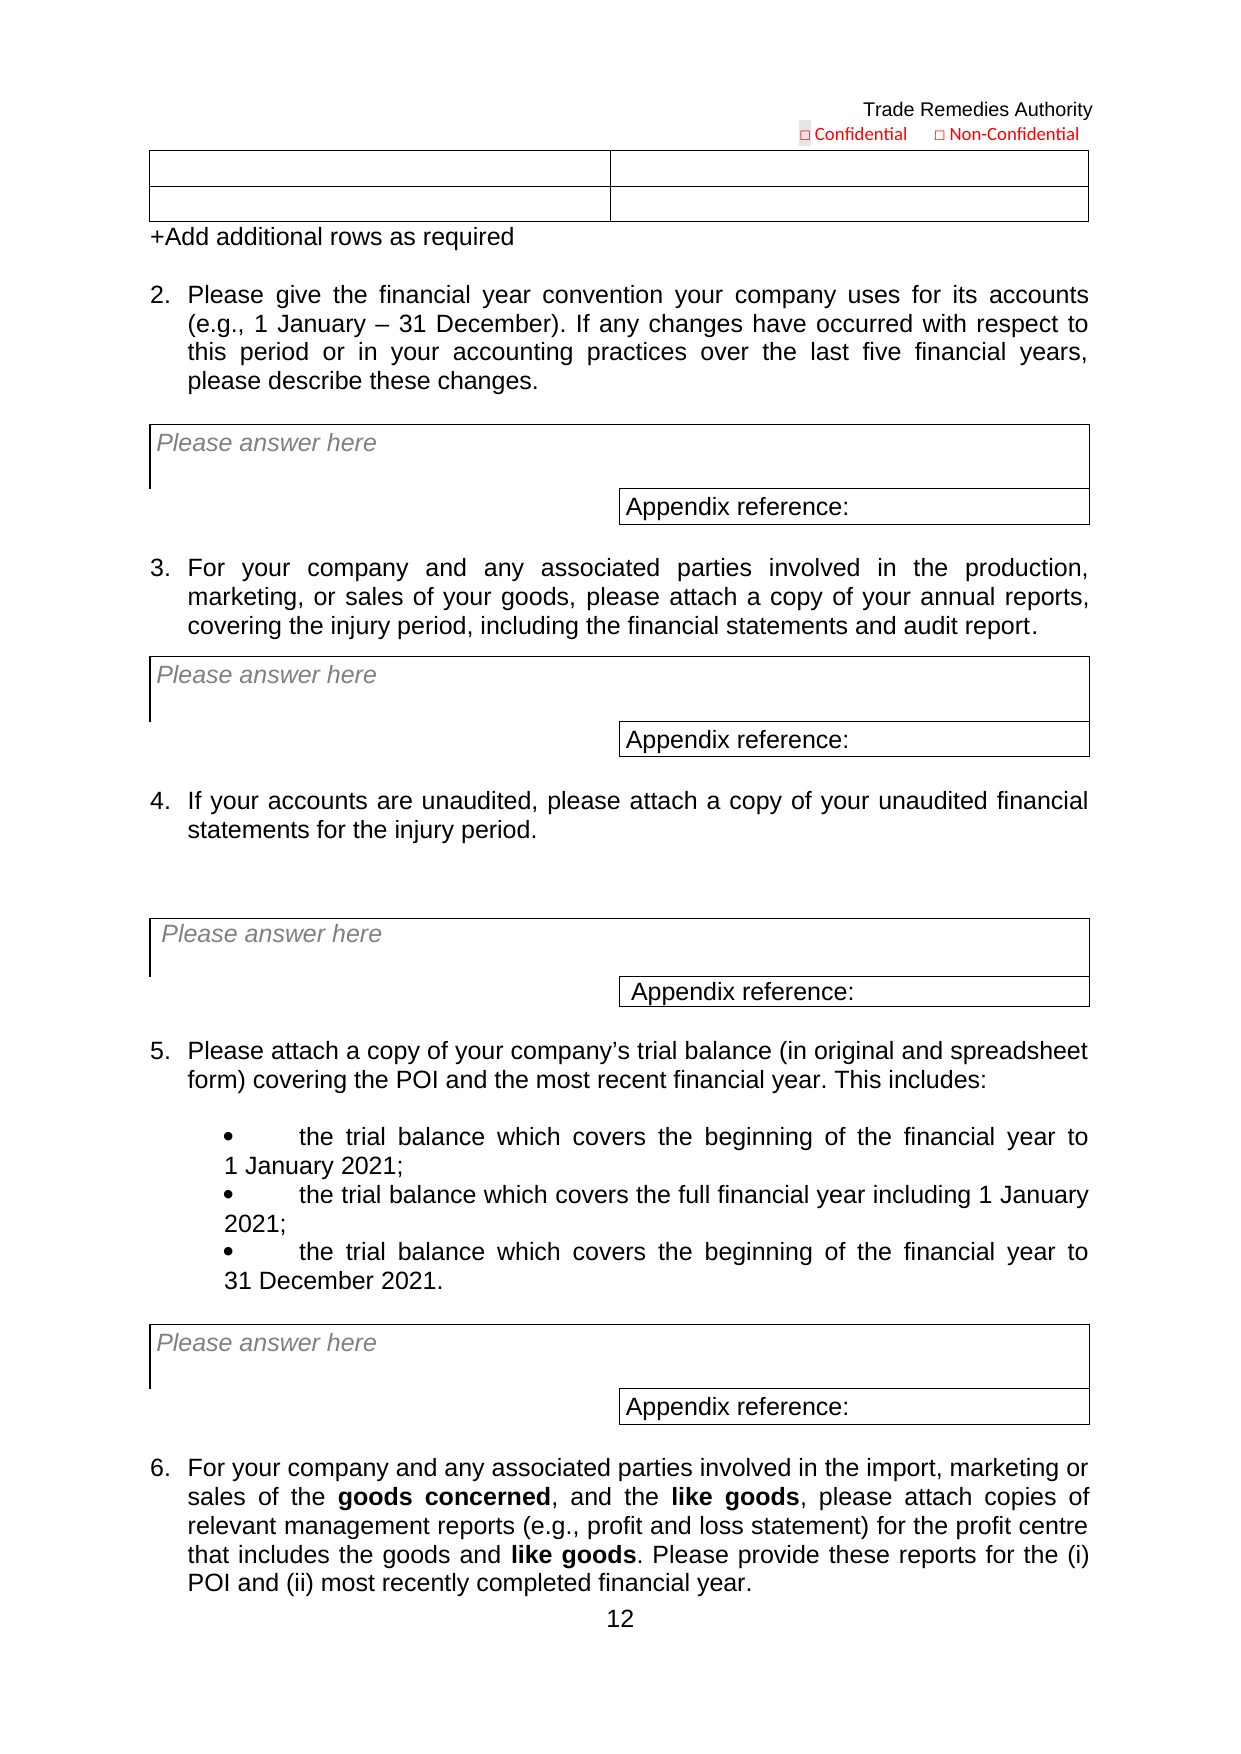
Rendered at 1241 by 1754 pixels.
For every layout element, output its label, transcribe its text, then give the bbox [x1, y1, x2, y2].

table_cell [150, 187, 610, 221]
list For your company and any associated parties involved in the import, marketing or sales of the goods concerned, and the like goods, please attach copies of relevant management reports (e.g., profit and loss statement) for the profit centre that includes the goods and like goods. Please provide these reports for the (i) POI and (ii) most recently completed financial year. [150, 1453, 1090, 1597]
table_cell [150, 489, 619, 523]
table_header Please answer here [151, 1325, 1089, 1388]
table_cell [150, 151, 610, 186]
list the trial balance which covers the beginning of the financial year to 1 January 2021; [224, 1122, 1090, 1180]
table_cell Appendix reference: [620, 722, 1089, 756]
table_header Please answer here [151, 425, 1089, 488]
table_cell Appendix reference: [620, 489, 1089, 523]
list the trial balance which covers the beginning of the financial year to 31 December 2021. [224, 1237, 1090, 1295]
table_cell [150, 722, 619, 756]
table_cell [150, 977, 619, 1006]
table_header Please answer here [151, 657, 1089, 721]
list If your accounts are unaudited, please attach a copy of your unaudited financial statements for the injury period. [150, 786, 1090, 843]
list Please give the financial year convention your company uses for its accounts (e.g., 1 January – 31 December). If any changes have occurred with respect to this period or in your accounting practices over the last five financial years, please describe these changes. [150, 280, 1090, 395]
list For your company and any associated parties involved in the production, marketing, or sales of your goods, please attach a copy of your annual reports, covering the injury period, including the financial statements and audit report. [150, 553, 1090, 639]
table_header Please answer here [151, 919, 1089, 976]
list Please attach a copy of your company’s trial balance (in original and spreadsheet form) covering the POI and the most recent financial year. This includes: [150, 1036, 1090, 1093]
table_cell [150, 1389, 619, 1424]
list the trial balance which covers the full financial year including 1 January 2021; [224, 1180, 1090, 1237]
table_cell Appendix reference: [620, 977, 1089, 1006]
text +Add additional rows as required [150, 222, 1090, 251]
table_cell [611, 187, 1088, 221]
table_cell Appendix reference: [620, 1389, 1089, 1424]
table_cell [611, 151, 1088, 186]
